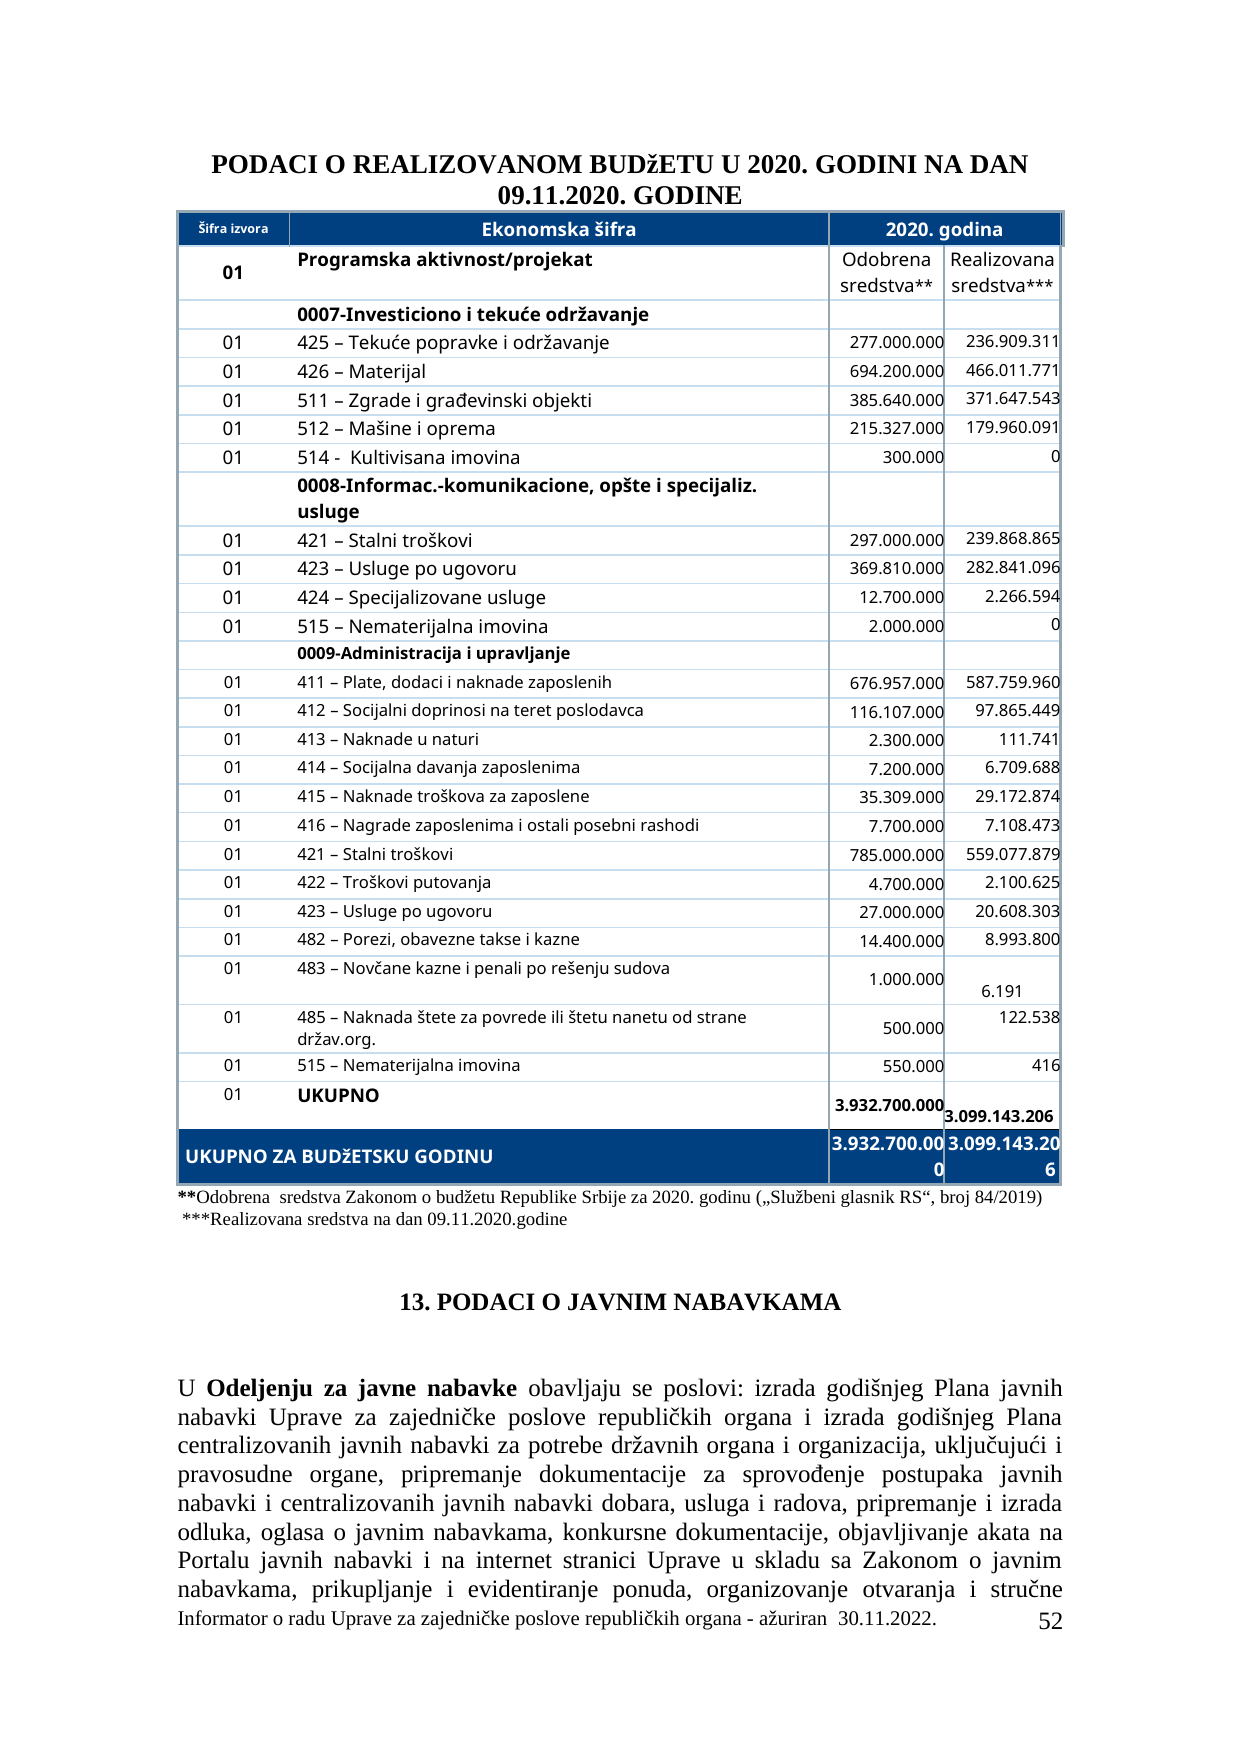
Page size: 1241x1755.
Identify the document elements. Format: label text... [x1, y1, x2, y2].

table_cell 01 [179, 556, 289, 583]
text 13. PODACI O JAVNIM NABAVKAMA [177, 1287, 1063, 1316]
table_cell 550.000 [830, 1054, 943, 1081]
table_header Šifra izvora [179, 213, 289, 245]
table_cell 559.077.879 [945, 842, 1059, 869]
table_cell 3.932.700.000 [830, 1082, 943, 1129]
table_cell 01 [179, 900, 289, 926]
table_header Ekonomska šifra [290, 213, 828, 245]
table_cell 414 – Socijalna davanja zaposlenima [289, 756, 828, 783]
table_cell 01 [179, 756, 289, 783]
table_cell [830, 642, 943, 669]
table_cell 236.909.311 [945, 330, 1059, 357]
table_cell 1.000.000 [830, 957, 943, 1004]
table_cell 6.709.688 [945, 756, 1059, 783]
table_cell 421 – Stalni troškovi [289, 527, 828, 554]
table_cell Odobrena sredstva** [830, 247, 943, 299]
table_cell [179, 473, 289, 525]
table_cell 01 [179, 584, 289, 611]
table_cell 785.000.000 [830, 842, 943, 869]
table_cell 111.741 [945, 728, 1059, 754]
table_cell 425 – Tekuće popravke i održavanje [289, 330, 828, 357]
table_cell 215.327.000 [830, 416, 943, 443]
table_cell 423 – Usluge po ugovoru [289, 556, 828, 583]
table_cell 7.108.473 [945, 813, 1059, 841]
table_cell 515 – Nematerijalna imovina [289, 613, 828, 640]
table_cell 413 – Naknade u naturi [289, 728, 828, 754]
table_cell 416 – Nagrade zaposlenima i ostali posebni rashodi [289, 813, 828, 841]
table_cell 01 [179, 416, 289, 443]
table_cell 511 – Zgrade i građevinski objekti [289, 387, 828, 414]
table_cell 411 – Plate, dodaci i naknade zaposlenih [289, 670, 828, 697]
table_cell 122.538 [945, 1005, 1059, 1052]
table_cell 282.841.096 [945, 556, 1059, 583]
table_cell 20.608.303 [945, 900, 1059, 926]
table_cell 97.865.449 [945, 699, 1059, 726]
table_cell 0008-Informac.-komunikacione, opšte i specijaliz. usluge [289, 473, 828, 525]
table_cell 01 [179, 330, 289, 357]
table_cell 0007-Investiciono i tekuće održavanje [289, 301, 828, 328]
table_cell 482 – Porezi, obavezne takse i kazne [289, 928, 828, 955]
table_cell 512 – Mašine i oprema [289, 416, 828, 443]
table_cell 0 [945, 444, 1059, 471]
table_cell 7.200.000 [830, 756, 943, 783]
text ***Realizovana sredstva na dan 09.11.2020.godine [177, 1208, 1063, 1229]
table_cell 3.932.700.000 [830, 1130, 943, 1183]
table_cell [945, 642, 1059, 669]
table_cell 4.700.000 [830, 871, 943, 898]
table_cell 422 – Troškovi putovanja [289, 871, 828, 898]
table_cell 27.000.000 [830, 900, 943, 926]
table_cell 297.000.000 [830, 527, 943, 554]
table_cell Programska aktivnost/projekat [289, 247, 828, 299]
table_cell 116.107.000 [830, 699, 943, 726]
table_cell 29.172.874 [945, 785, 1059, 812]
table_cell 01 [179, 1082, 289, 1129]
table_cell 0009-Administracija i upravljanje [289, 642, 828, 669]
table_cell 01 [179, 527, 289, 554]
table_cell 2.300.000 [830, 728, 943, 754]
table_cell 6.191 [945, 957, 1059, 1004]
table_cell 694.200.000 [830, 358, 943, 385]
table_cell 01 [179, 1005, 289, 1052]
table_cell 01 [179, 1054, 289, 1081]
table_cell 01 [179, 247, 289, 299]
table_cell 385.640.000 [830, 387, 943, 414]
table_cell 12.700.000 [830, 584, 943, 611]
table_cell 01 [179, 871, 289, 898]
table_cell 8.993.800 [945, 928, 1059, 955]
table_cell [179, 642, 289, 669]
table_cell 01 [179, 444, 289, 471]
table_cell [830, 301, 943, 328]
table_cell 421 – Stalni troškovi [289, 842, 828, 869]
table_cell 01 [179, 785, 289, 812]
table_cell 3.099.143.206 [945, 1130, 1059, 1183]
table_cell 371.647.543 [945, 387, 1059, 414]
table_cell 3.099.143.206 [945, 1082, 1059, 1129]
table_cell 01 [179, 613, 289, 640]
table_cell 01 [179, 728, 289, 754]
table_cell 14.400.000 [830, 928, 943, 955]
table_cell 35.309.000 [830, 785, 943, 812]
table_cell 369.810.000 [830, 556, 943, 583]
table_cell [830, 473, 943, 525]
table_cell 500.000 [830, 1005, 943, 1052]
table_cell 415 – Naknade troškova za zaposlene [289, 785, 828, 812]
table_cell 0 [945, 613, 1059, 640]
table_cell 239.868.865 [945, 527, 1059, 554]
table_cell Realizovana sredstva*** [945, 247, 1059, 299]
table_cell 2.100.625 [945, 871, 1059, 898]
table_cell 416 [945, 1054, 1059, 1081]
table_cell 01 [179, 813, 289, 841]
table_cell 01 [179, 358, 289, 385]
table_header 2020. godina [830, 213, 1060, 245]
table_cell 01 [179, 842, 289, 869]
table_cell 426 – Materijal [289, 358, 828, 385]
table_cell 485 – Naknada štete za povrede ili štetu nanetu od strane držav.org. [289, 1005, 828, 1052]
table_cell 412 – Socijalni doprinosi na teret poslodavca [289, 699, 828, 726]
table_cell 01 [179, 670, 289, 697]
table_cell 01 [179, 387, 289, 414]
table_cell 01 [179, 699, 289, 726]
table_cell 01 [179, 928, 289, 955]
table_cell 483 – Novčane kazne i penali po rešenju sudova [289, 957, 828, 1004]
table_cell 01 [179, 957, 289, 1004]
table_cell [179, 301, 289, 328]
table_cell UKUPNO ZA BUDžETSKU GODINU [179, 1129, 828, 1183]
table_cell 2.000.000 [830, 613, 943, 640]
text PODACI O REALIZOVANOM BUDžETU U 2020. GODINI NA DAN 09.11.2020. GODINE [177, 148, 1063, 210]
table_cell 466.011.771 [945, 358, 1059, 385]
table_cell 2.266.594 [945, 584, 1059, 611]
text **Odobrena sredstva Zakonom o budžetu Republike Srbije za 2020. godinu („Službeni glasnik RS“, broj 84/2019) [177, 1186, 1063, 1208]
table_cell 277.000.000 [830, 330, 943, 357]
table_cell 179.960.091 [945, 416, 1059, 443]
table_cell 514 - Kultivisana imovina [289, 444, 828, 471]
table_cell 7.700.000 [830, 813, 943, 841]
table_cell 676.957.000 [830, 670, 943, 697]
table_cell 587.759.960 [945, 670, 1059, 697]
table_cell 300.000 [830, 444, 943, 471]
table_cell [945, 301, 1059, 328]
table_cell 515 – Nematerijalna imovina [289, 1054, 828, 1081]
table_cell UKUPNO [289, 1082, 828, 1129]
table_cell 423 – Usluge po ugovoru [289, 900, 828, 926]
table_cell 424 – Specijalizovane usluge [289, 584, 828, 611]
table_cell [945, 473, 1059, 525]
text U Odelјenju za javne nabavke obavlјaju se poslovi: izrada godišnjeg Plana javnih nabavki Uprave za zajedničke poslove republičkih organa i izrada godišnjeg Plana centralizovanih javnih nabavki za potrebe državnih organa i organizacija, uklјučujući i pravosudne organe, pripremanje dokumentacije za sprovođenje postupaka javnih nabavki i centralizovanih javnih nabavki dobara, usluga i radova, pripremanje i izrada odluka, oglasa o javnim nabavkama, konkursne dokumentacije, objavlјivanje akata na Portalu javnih nabavki i na internet stranici Uprave u skladu sa Zakonom o javnim nabavkama, prikuplјanje i evidentiranje ponuda, organizovanje otvaranja i stručne [177, 1373, 1063, 1603]
